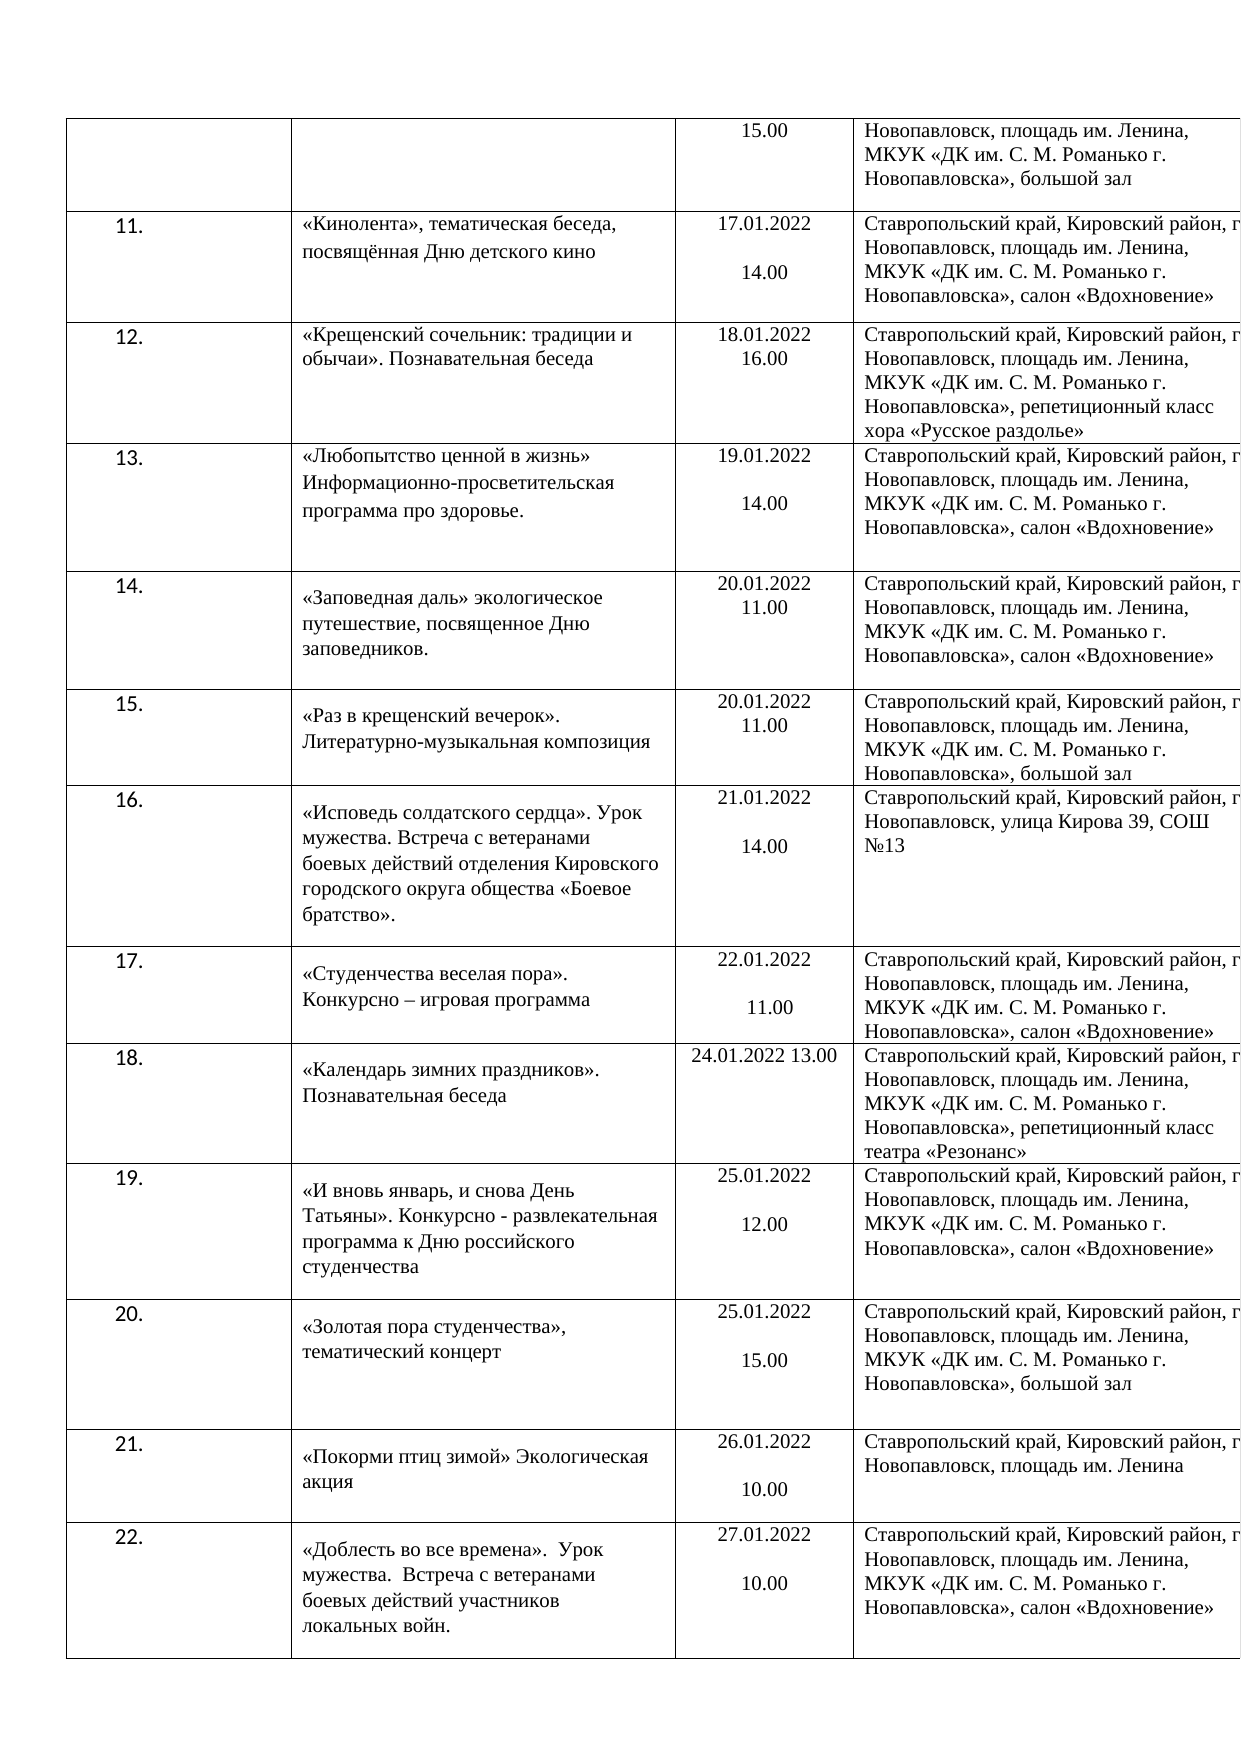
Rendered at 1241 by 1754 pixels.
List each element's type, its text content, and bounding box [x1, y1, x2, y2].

table_cell «Раз в крещенский вечерок». Литературно-музыкальная композиция [292, 690, 675, 785]
table_cell [67, 119, 291, 211]
table_cell 20.01.2022 11.00 [676, 572, 853, 689]
table_cell 25.01.2022 15.00 [676, 1300, 853, 1429]
table_cell Ставропольский край, Кировский район, г. Новопавловск, площадь им. Ленина, МКУК «ДК им. С. М. Романько г. Новопавловска», салон «Вдохновение» [854, 1523, 1240, 1658]
table_cell [67, 1300, 291, 1429]
table_cell [67, 1523, 291, 1658]
table_cell Ставропольский край, Кировский район, г. Новопавловск, площадь им. Ленина [854, 1430, 1240, 1522]
table_cell [67, 786, 291, 946]
table_cell [67, 572, 291, 689]
table_cell «Покорми птиц зимой» Экологическая акция [292, 1430, 675, 1522]
table_cell Ставропольский край, Кировский район, г. Новопавловск, площадь им. Ленина, МКУК «ДК им. С. М. Романько г. Новопавловска», большой зал [854, 690, 1240, 785]
table_cell «Крещенский сочельник: традиции и обычаи». Познавательная беседа [292, 323, 675, 442]
table_cell «Исповедь солдатского сердца». Урок мужества. Встреча с ветеранами боевых действий отделения Кировского городского округа общества «Боевое братство». [292, 786, 675, 946]
table_cell «Заповедная даль» экологическое путешествие, посвященное Дню заповедников. [292, 572, 675, 689]
table_cell Ставропольский край, Кировский район, г. Новопавловск, площадь им. Ленина, МКУК «ДК им. С. М. Романько г. Новопавловска», салон «Вдохновение» [854, 212, 1240, 322]
table_cell «Любопытство ценной в жизнь» Информационно-просветительская программа про здоровье. [292, 444, 675, 571]
table_cell Ставропольский край, Кировский район, г. Новопавловск, площадь им. Ленина, МКУК «ДК им. С. М. Романько г. Новопавловска», салон «Вдохновение» [854, 1164, 1240, 1299]
table_cell Ставропольский край, Кировский район, г. Новопавловск, площадь им. Ленина, МКУК «ДК им. С. М. Романько г. Новопавловска», большой зал [854, 1300, 1240, 1429]
table_cell 19.01.2022 14.00 [676, 444, 853, 571]
table_cell Ставропольский край, Кировский район, г. Новопавловск, площадь им. Ленина, МКУК «ДК им. С. М. Романько г. Новопавловска», салон «Вдохновение» [854, 572, 1240, 689]
table_cell 26.01.2022 10.00 [676, 1430, 853, 1522]
table_cell «Золотая пора студенчества», тематический концерт [292, 1300, 675, 1429]
table_cell [67, 1044, 291, 1163]
table_cell 20.01.2022 11.00 [676, 690, 853, 785]
table_cell «И вновь январь, и снова День Татьяны». Конкурсно - развлекательная программа к Дню российского студенчества [292, 1164, 675, 1299]
table_cell «Календарь зимних праздников». Познавательная беседа [292, 1044, 675, 1163]
table_cell [67, 444, 291, 571]
table_cell Ставропольский край, Кировский район, г. Новопавловск, площадь им. Ленина, МКУК «ДК им. С. М. Романько г. Новопавловска», репетиционный класс хора «Русское раздолье» [854, 323, 1240, 442]
table_cell «Студенчества веселая пора». Конкурсно – игровая программа [292, 947, 675, 1043]
table_cell Ставропольский край, Кировский район, г. Новопавловск, площадь им. Ленина, МКУК «ДК им. С. М. Романько г. Новопавловска», салон «Вдохновение» [854, 444, 1240, 571]
table_cell «Доблесть во все времена». Урок мужества. Встреча с ветеранами боевых действий участников локальных войн. [292, 1523, 675, 1658]
table_cell Ставропольский край, Кировский район, г. Новопавловск, площадь им. Ленина, МКУК «ДК им. С. М. Романько г. Новопавловска», репетиционный класс театра «Резонанс» [854, 1044, 1240, 1163]
table_cell [67, 690, 291, 785]
table_cell Ставропольский край, Кировский район, г. Новопавловск, площадь им. Ленина, МКУК «ДК им. С. М. Романько г. Новопавловска», большой зал [854, 119, 1240, 211]
table_cell [67, 323, 291, 442]
table_cell 22.01.2022 11.00 [676, 947, 853, 1043]
table_cell 27.01.2022 10.00 [676, 1523, 853, 1658]
table_cell [67, 212, 291, 322]
table_cell [292, 119, 675, 211]
table_cell Ставропольский край, Кировский район, г. Новопавловск, площадь им. Ленина, МКУК «ДК им. С. М. Романько г. Новопавловска», салон «Вдохновение» [854, 947, 1240, 1043]
table_cell 18.01.2022 16.00 [676, 323, 853, 442]
table_cell [67, 1430, 291, 1522]
table_cell 25.01.2022 12.00 [676, 1164, 853, 1299]
table_cell «Кинолента», тематическая беседа, посвящённая Дню детского кино [292, 212, 675, 322]
table_cell 24.01.2022 13.00 [676, 1044, 853, 1163]
table_cell Ставропольский край, Кировский район, г. Новопавловск, улица Кирова 39, СОШ №13 [854, 786, 1240, 946]
table_cell [67, 947, 291, 1043]
table_cell [67, 1164, 291, 1299]
table_cell 15.00 [676, 119, 853, 211]
table_cell 17.01.2022 14.00 [676, 212, 853, 322]
table_cell 21.01.2022 14.00 [676, 786, 853, 946]
